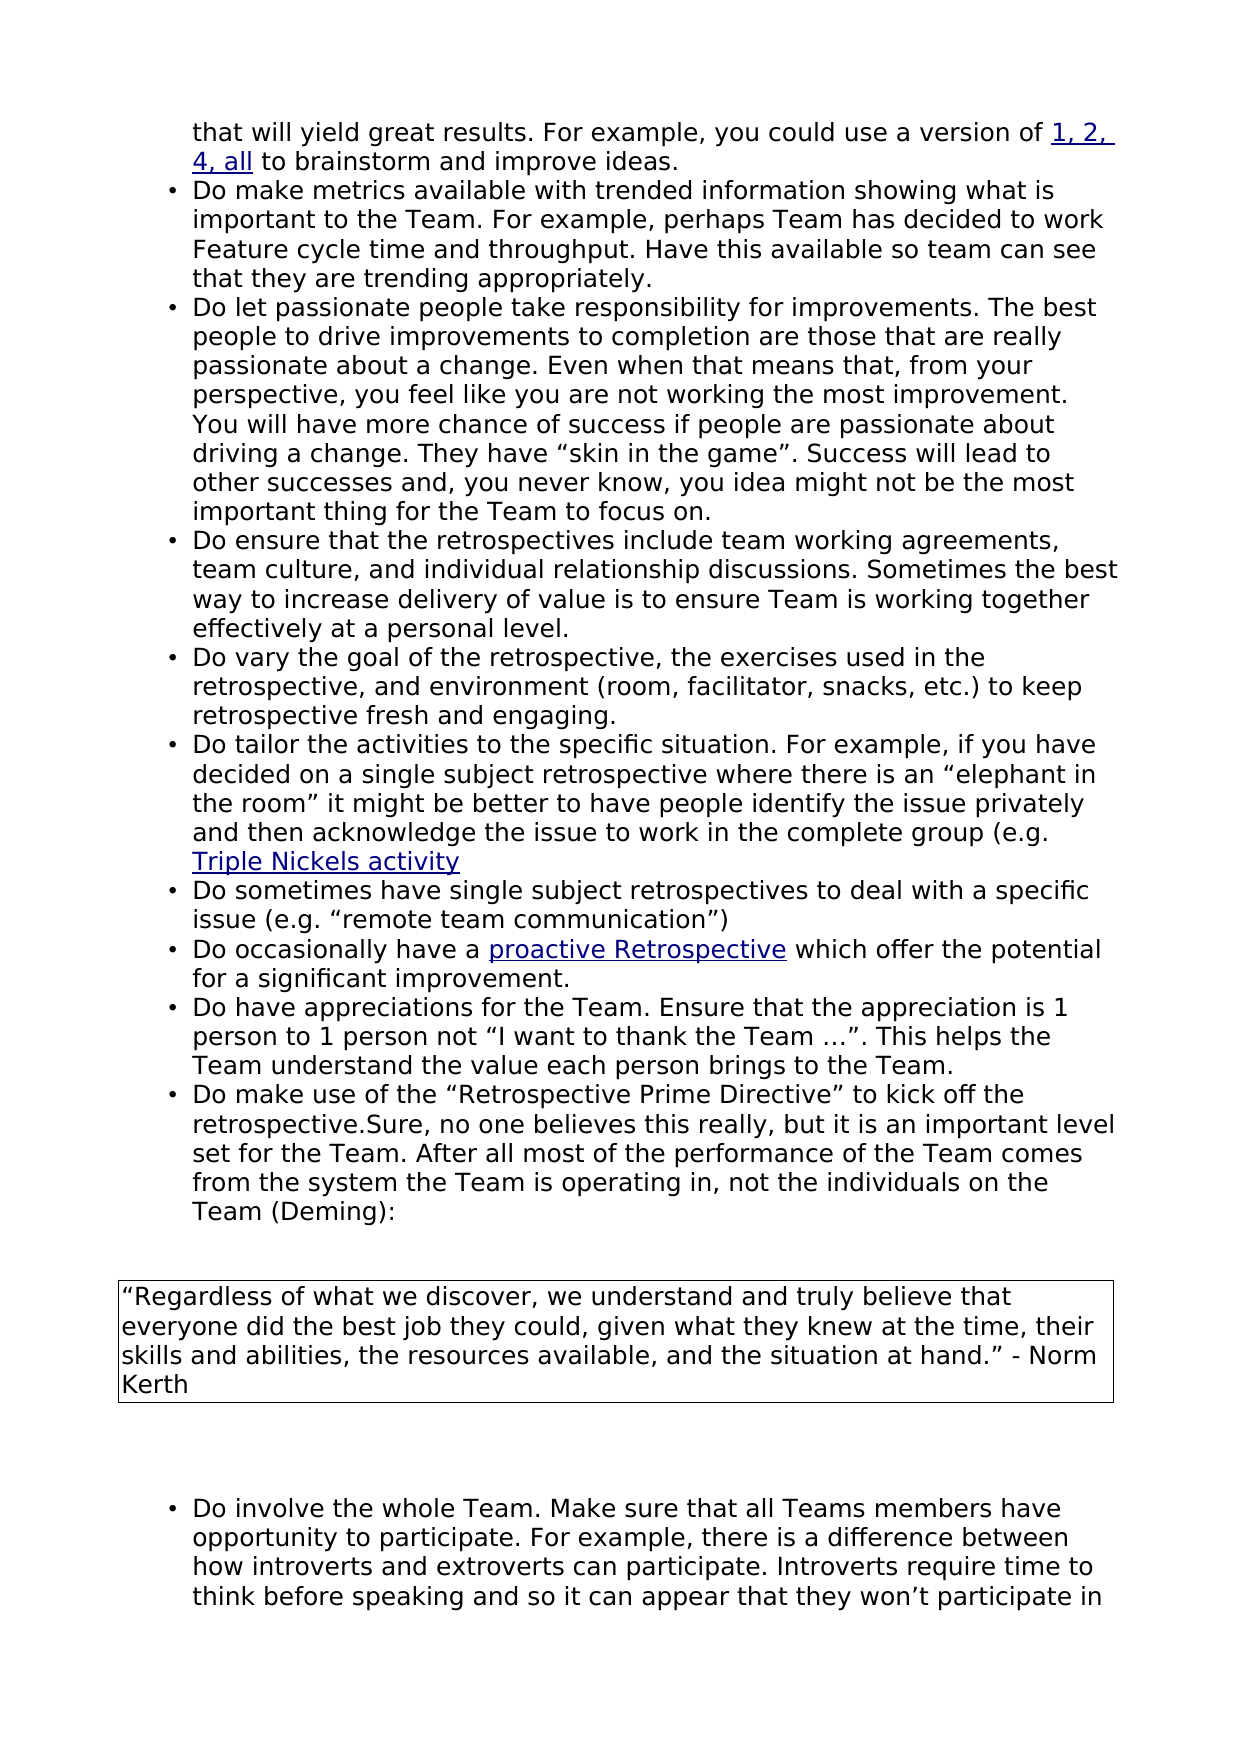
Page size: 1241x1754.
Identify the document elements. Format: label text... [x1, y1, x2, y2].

list Do make use of the “Retrospective Prime Directive” to kick off the retrospective.Sure, no one believes this really, but it is an important level set for the Team. After all most of the performance of the Team comes from the system the Team is operating in, not the individuals on the Team (Deming): [177, 1081, 1122, 1226]
list Do involve the whole Team. Make sure that all Teams members have opportunity to participate. For example, there is a difference between how introverts and extroverts can participate. Introverts require time to think before speaking and so it can appear that they won’t participate in [177, 1494, 1122, 1611]
list Do tailor the activities to the specific situation. For example, if you have decided on a single subject retrospective where there is an “elephant in the room” it might be better to have people identify the issue privately and then acknowledge the issue to work in the complete group (e.g. Triple Nickels activity [177, 731, 1122, 876]
list that will yield great results. For example, you could use a version of 1, 2, 4, all to brainstorm and improve ideas. [177, 118, 1122, 176]
list Do let passionate people take responsibility for improvements. The best people to drive improvements to completion are those that are really passionate about a change. Even when that means that, from your perspective, you feel like you are not working the most improvement. You will have more chance of success if people are passionate about driving a change. They have “skin in the game”. Success will lead to other successes and, you never know, you idea might not be the most important thing for the Team to focus on. [177, 293, 1122, 526]
list Do ensure that the retrospectives include team working agreements, team culture, and individual relationship discussions. Sometimes the best way to increase delivery of value is to ensure Team is working together effectively at a personal level. [177, 526, 1122, 643]
list Do make metrics available with trended information showing what is important to the Team. For example, perhaps Team has decided to work Feature cycle time and throughput. Have this available so team can see that they are trending appropriately. [177, 176, 1122, 293]
list Do sometimes have single subject retrospectives to deal with a specific issue (e.g. “remote team communication”) [177, 876, 1122, 935]
list Do occasionally have a proactive Retrospective which offer the potential for a significant improvement. [177, 935, 1122, 993]
table_header “Regardless of what we discover, we understand and truly believe that everyone did the best job they could, given what they knew at the time, their skills and abilities, the resources available, and the situation at hand.” - Norm Kerth [119, 1281, 1113, 1402]
list Do vary the goal of the retrospective, the exercises used in the retrospective, and environment (room, facilitator, snacks, etc.) to keep retrospective fresh and engaging. [177, 643, 1122, 731]
list Do have appreciations for the Team. Ensure that the appreciation is 1 person to 1 person not “I want to thank the Team …”. This helps the Team understand the value each person brings to the Team. [177, 993, 1122, 1081]
